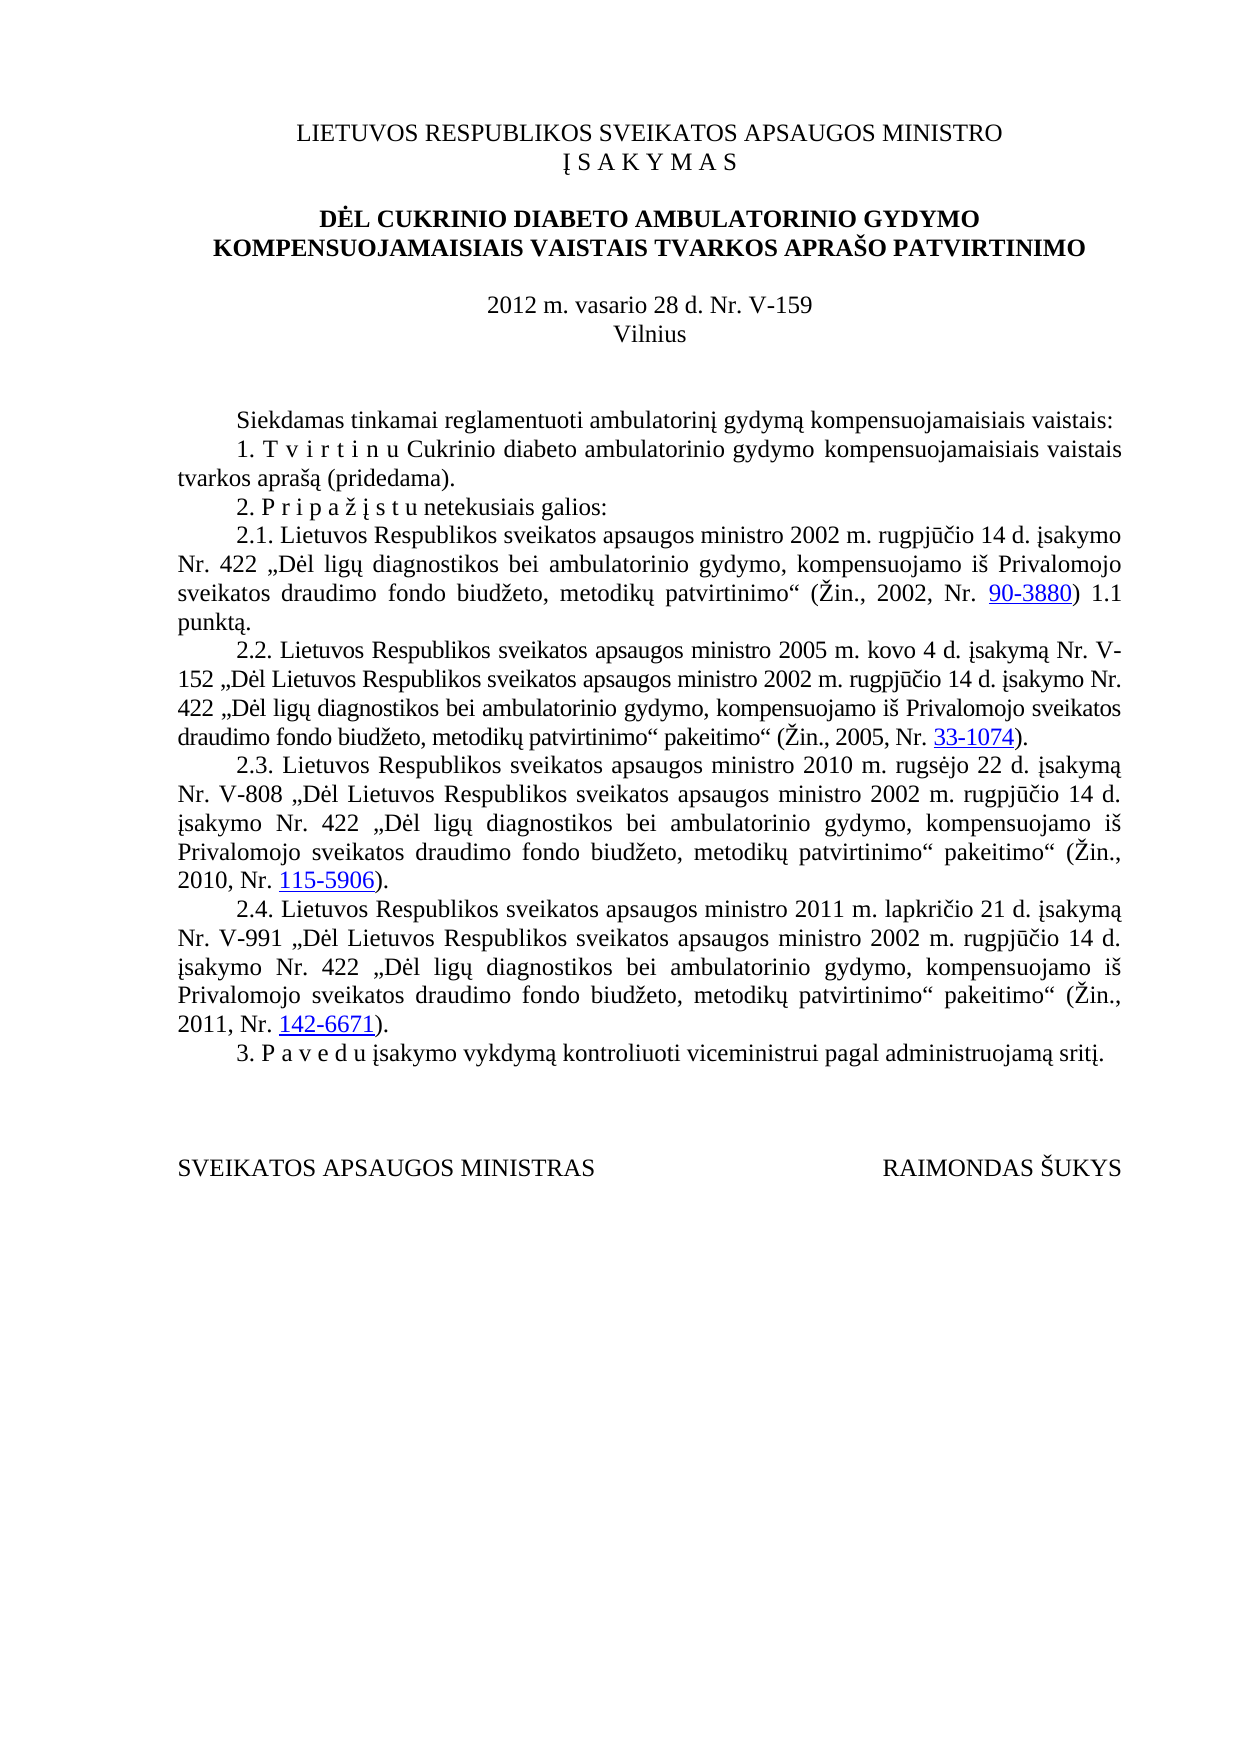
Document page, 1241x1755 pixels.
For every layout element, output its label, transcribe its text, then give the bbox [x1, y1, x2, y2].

text DĖL CUKRINIO DIABETO ambulatorinio gydymo KOMPENSUOJAMAISIAIS VAISTAIS TVARKOS APRAŠO PATVIRTINIMO [177, 204, 1122, 262]
text 2.4. Lietuvos Respublikos sveikatos apsaugos ministro 2011 m. lapkričio 21 d. įsakymą Nr. V-991 „Dėl Lietuvos Respublikos sveikatos apsaugos ministro 2002 m. rugpjūčio 14 d. įsakymo Nr. 422 „Dėl ligų diagnostikos bei ambulatorinio gydymo, kompensuojamo iš Privalomojo sveikatos draudimo fondo biudžeto, metodikų patvirtinimo“ pakeitimo“ (Žin., 2011, Nr. 142-6671). [177, 894, 1122, 1038]
text 2.3. Lietuvos Respublikos sveikatos apsaugos ministro 2010 m. rugsėjo 22 d. įsakymą Nr. V-808 „Dėl Lietuvos Respublikos sveikatos apsaugos ministro 2002 m. rugpjūčio 14 d. įsakymo Nr. 422 „Dėl ligų diagnostikos bei ambulatorinio gydymo, kompensuojamo iš Privalomojo sveikatos draudimo fondo biudžeto, metodikų patvirtinimo“ pakeitimo“ (Žin., 2010, Nr. 115-5906). [177, 751, 1122, 894]
text 2. P r i p a ž į s t u netekusiais galios: [177, 492, 1122, 521]
text Vilnius [177, 319, 1122, 348]
text Siekdamas tinkamai reglamentuoti ambulatorinį gydymą kompensuojamaisiais vaistais: [177, 406, 1122, 434]
text 2012 m. vasario 28 d. Nr. V-159 [177, 291, 1122, 319]
text SVEIKATOS APSAUGOS MINISTRAS RAIMONDAS ŠUKYS [177, 1153, 1122, 1182]
text Į S A K Y M A S [177, 147, 1122, 176]
text 2.1. Lietuvos Respublikos sveikatos apsaugos ministro 2002 m. rugpjūčio 14 d. įsakymo Nr. 422 „Dėl ligų diagnostikos bei ambulatorinio gydymo, kompensuojamo iš Privalomojo sveikatos draudimo fondo biudžeto, metodikų patvirtinimo“ (Žin., 2002, Nr. 90-3880) 1.1 punktą. [177, 521, 1122, 636]
text LIETUVOS RESPUBLIKOS SVEIKATOS APSAUGOS MINISTRO [177, 118, 1122, 147]
text 3. P a v e d u įsakymo vykdymą kontroliuoti viceministrui pagal administruojamą sritį. [177, 1038, 1122, 1067]
text 1. T v i r t i n u Cukrinio diabeto ambulatorinio gydymo kompensuojamaisiais vaistais tvarkos aprašą (pridedama). [177, 434, 1122, 492]
text 2.2. Lietuvos Respublikos sveikatos apsaugos ministro 2005 m. kovo 4 d. įsakymą Nr. V-152 „Dėl Lietuvos Respublikos sveikatos apsaugos ministro 2002 m. rugpjūčio 14 d. įsakymo Nr. 422 „Dėl ligų diagnostikos bei ambulatorinio gydymo, kompensuojamo iš Privalomojo sveikatos draudimo fondo biudžeto, metodikų patvirtinimo“ pakeitimo“ (Žin., 2005, Nr. 33-1074). [177, 636, 1122, 751]
